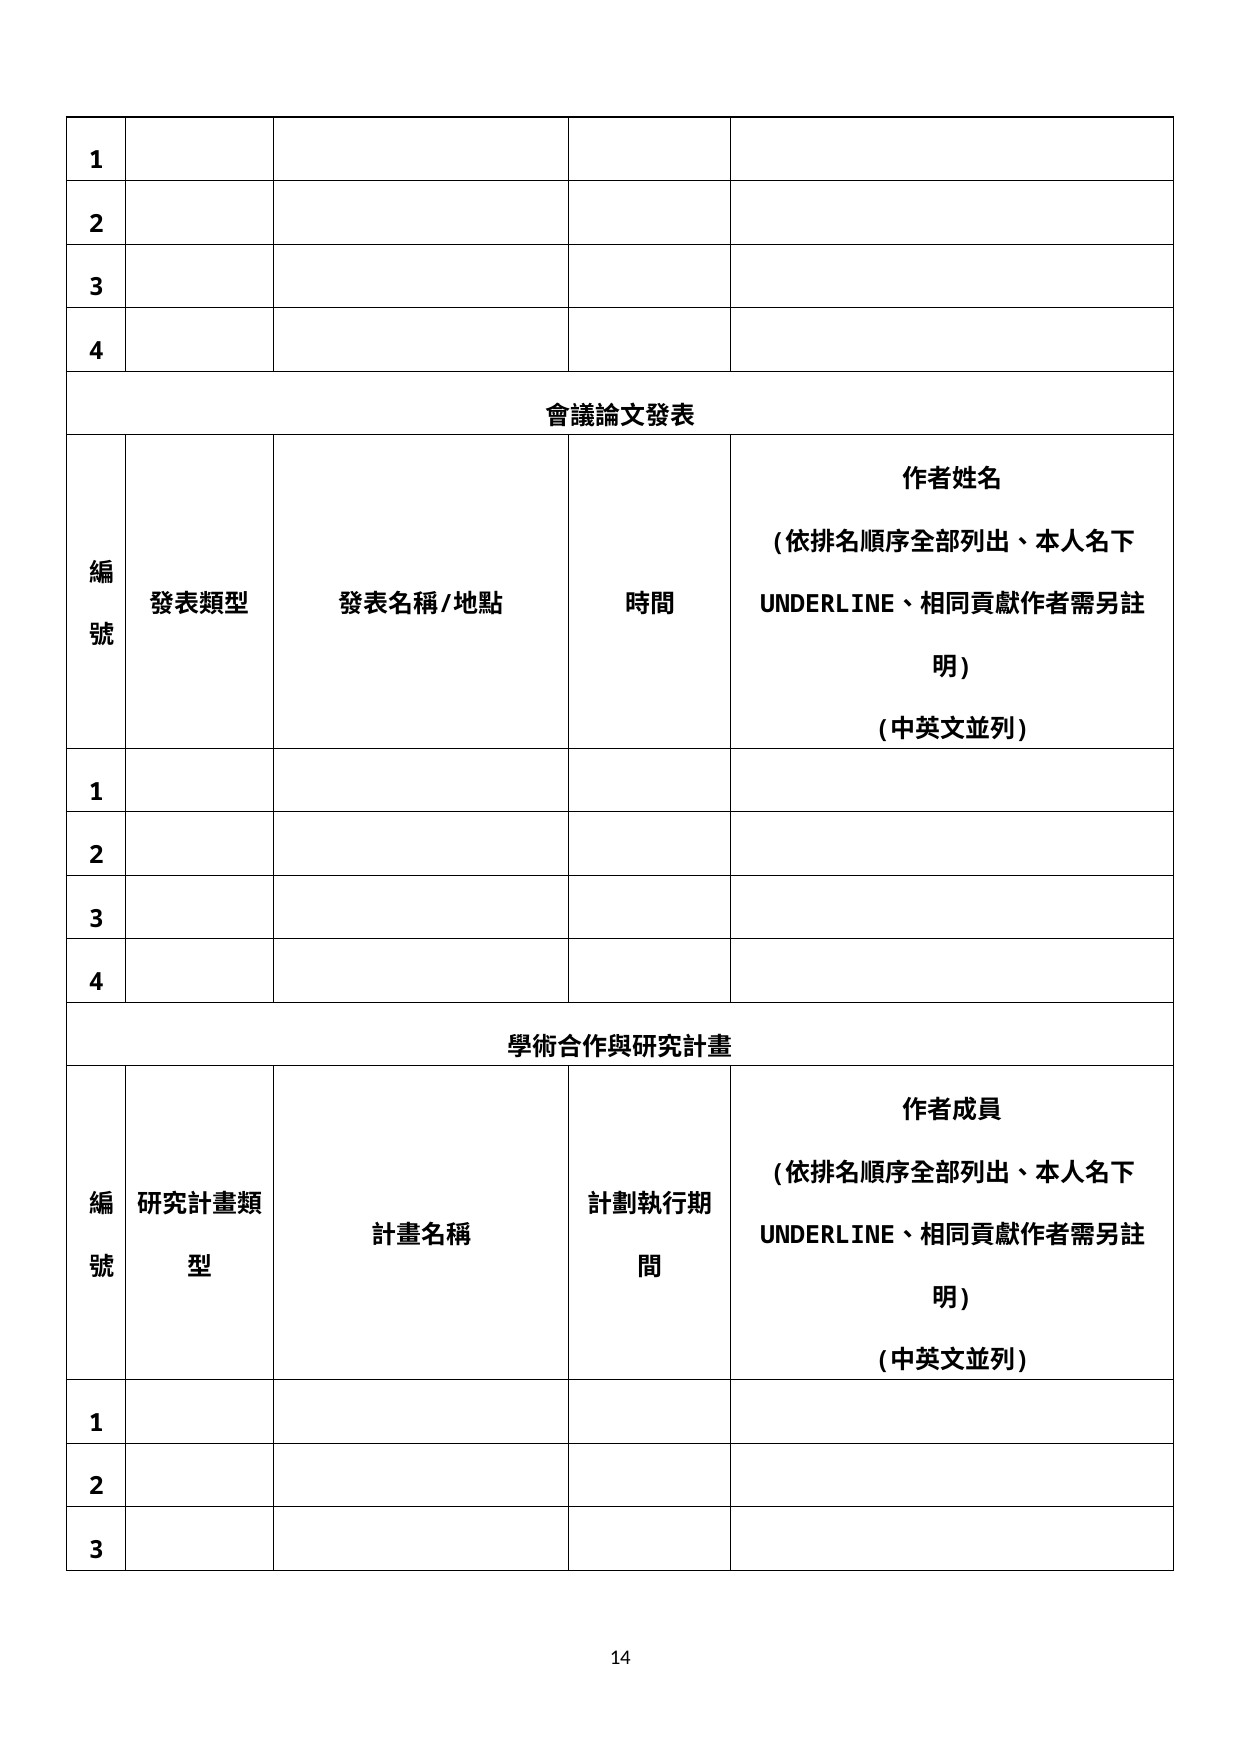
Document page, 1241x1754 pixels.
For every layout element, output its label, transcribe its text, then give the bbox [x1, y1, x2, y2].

table_cell [569, 308, 730, 371]
table_cell [731, 181, 1173, 243]
table_cell [569, 118, 730, 180]
table_cell 計畫名稱 [274, 1066, 568, 1379]
table_cell 3 [67, 1507, 125, 1569]
table_cell 2 [67, 812, 125, 875]
table_cell [126, 1507, 273, 1569]
table_cell [274, 812, 568, 875]
table_cell [731, 749, 1173, 811]
table_cell [731, 245, 1173, 307]
table_cell 3 [67, 245, 125, 307]
table_cell [569, 939, 730, 1002]
table_cell 發表名稱/地點 [274, 435, 568, 748]
table_cell [569, 181, 730, 243]
table_cell [569, 876, 730, 938]
table_cell [126, 1380, 273, 1442]
table_cell [274, 1380, 568, 1442]
table_cell 1 [67, 118, 125, 180]
table_cell [569, 245, 730, 307]
table_cell [569, 1380, 730, 1442]
table_cell 2 [67, 1444, 125, 1506]
table_cell [274, 118, 568, 180]
table_cell 2 [67, 181, 125, 243]
table_cell 計劃執行期間 [569, 1066, 730, 1379]
table_cell [731, 1444, 1173, 1506]
table_cell 編號 [67, 1066, 125, 1379]
table_cell [126, 749, 273, 811]
table_cell [731, 308, 1173, 371]
table_cell 作者姓名 (依排名順序全部列出、本人名下UNDERLINE、相同貢獻作者需另註明) (中英文並列) [731, 435, 1173, 748]
table_cell 時間 [569, 435, 730, 748]
table_cell [569, 1507, 730, 1569]
table_cell [731, 939, 1173, 1002]
table_cell 學術合作與研究計畫 [67, 1003, 1173, 1065]
table_cell [569, 749, 730, 811]
table_cell [126, 812, 273, 875]
table_cell 4 [67, 308, 125, 371]
table_cell [274, 876, 568, 938]
table_cell [126, 308, 273, 371]
table_cell 3 [67, 876, 125, 938]
table_cell [126, 181, 273, 243]
table_cell [126, 939, 273, 1002]
table_cell [274, 749, 568, 811]
table_cell [274, 181, 568, 243]
table_cell [274, 308, 568, 371]
table_cell [126, 118, 273, 180]
table_cell [274, 1444, 568, 1506]
table_cell 發表類型 [126, 435, 273, 748]
table_cell [731, 812, 1173, 875]
table_cell 會議論文發表 [67, 372, 1173, 434]
table_cell 研究計畫類型 [126, 1066, 273, 1379]
table_cell [731, 1380, 1173, 1442]
table_cell [274, 939, 568, 1002]
table_cell [126, 876, 273, 938]
table_cell [569, 1444, 730, 1506]
table_cell 1 [67, 1380, 125, 1442]
table_cell 1 [67, 749, 125, 811]
table_cell [126, 245, 273, 307]
table_cell [731, 118, 1173, 180]
table_cell [274, 1507, 568, 1569]
table_cell [274, 245, 568, 307]
table_cell [731, 876, 1173, 938]
table_cell 4 [67, 939, 125, 1002]
table_cell 作者成員 (依排名順序全部列出、本人名下UNDERLINE、相同貢獻作者需另註明) (中英文並列) [731, 1066, 1173, 1379]
table_cell 編號 [67, 435, 125, 748]
table_cell [126, 1444, 273, 1506]
table_cell [569, 812, 730, 875]
table_cell [731, 1507, 1173, 1569]
